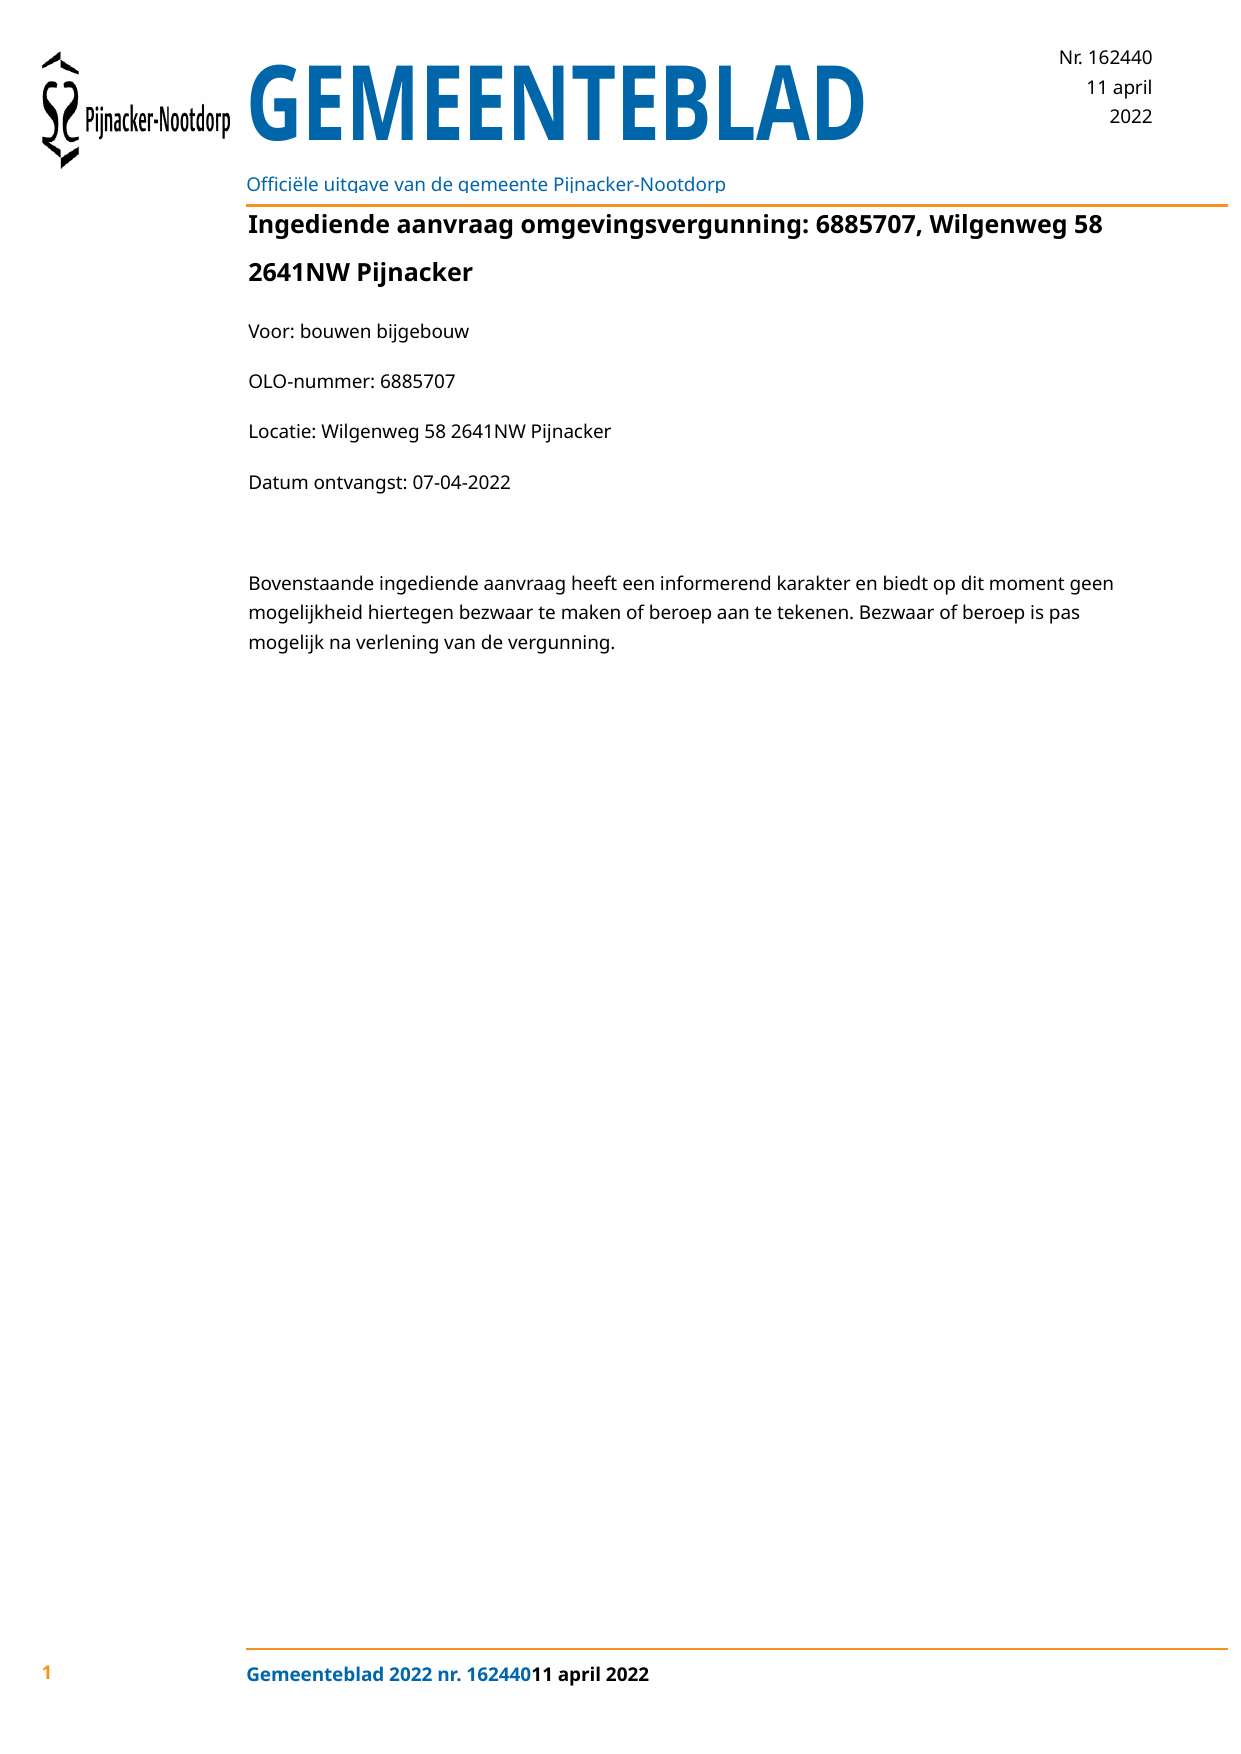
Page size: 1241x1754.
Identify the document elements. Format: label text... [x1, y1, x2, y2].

text Datum ontvangst: 07-04-2022 [248, 469, 1152, 495]
text Ingediende aanvraag omgevingsvergunning: 6885707, Wilgenweg 58 2641NW Pijnacker [248, 207, 1152, 288]
text OLO-nummer: 6885707 [248, 368, 1152, 394]
text Voor: bouwen bijgebouw [248, 318, 1152, 344]
text Bovenstaande ingediende aanvraag heeft een informerend karakter en biedt op dit moment geen mogelijkheid hiertegen bezwaar te maken of beroep aan te tekenen. Bezwaar of beroep is pas mogelijk na verlening van de vergunning. [248, 570, 1152, 655]
picture [41, 47, 231, 172]
text Locatie: Wilgenweg 58 2641NW Pijnacker [248, 419, 1152, 444]
